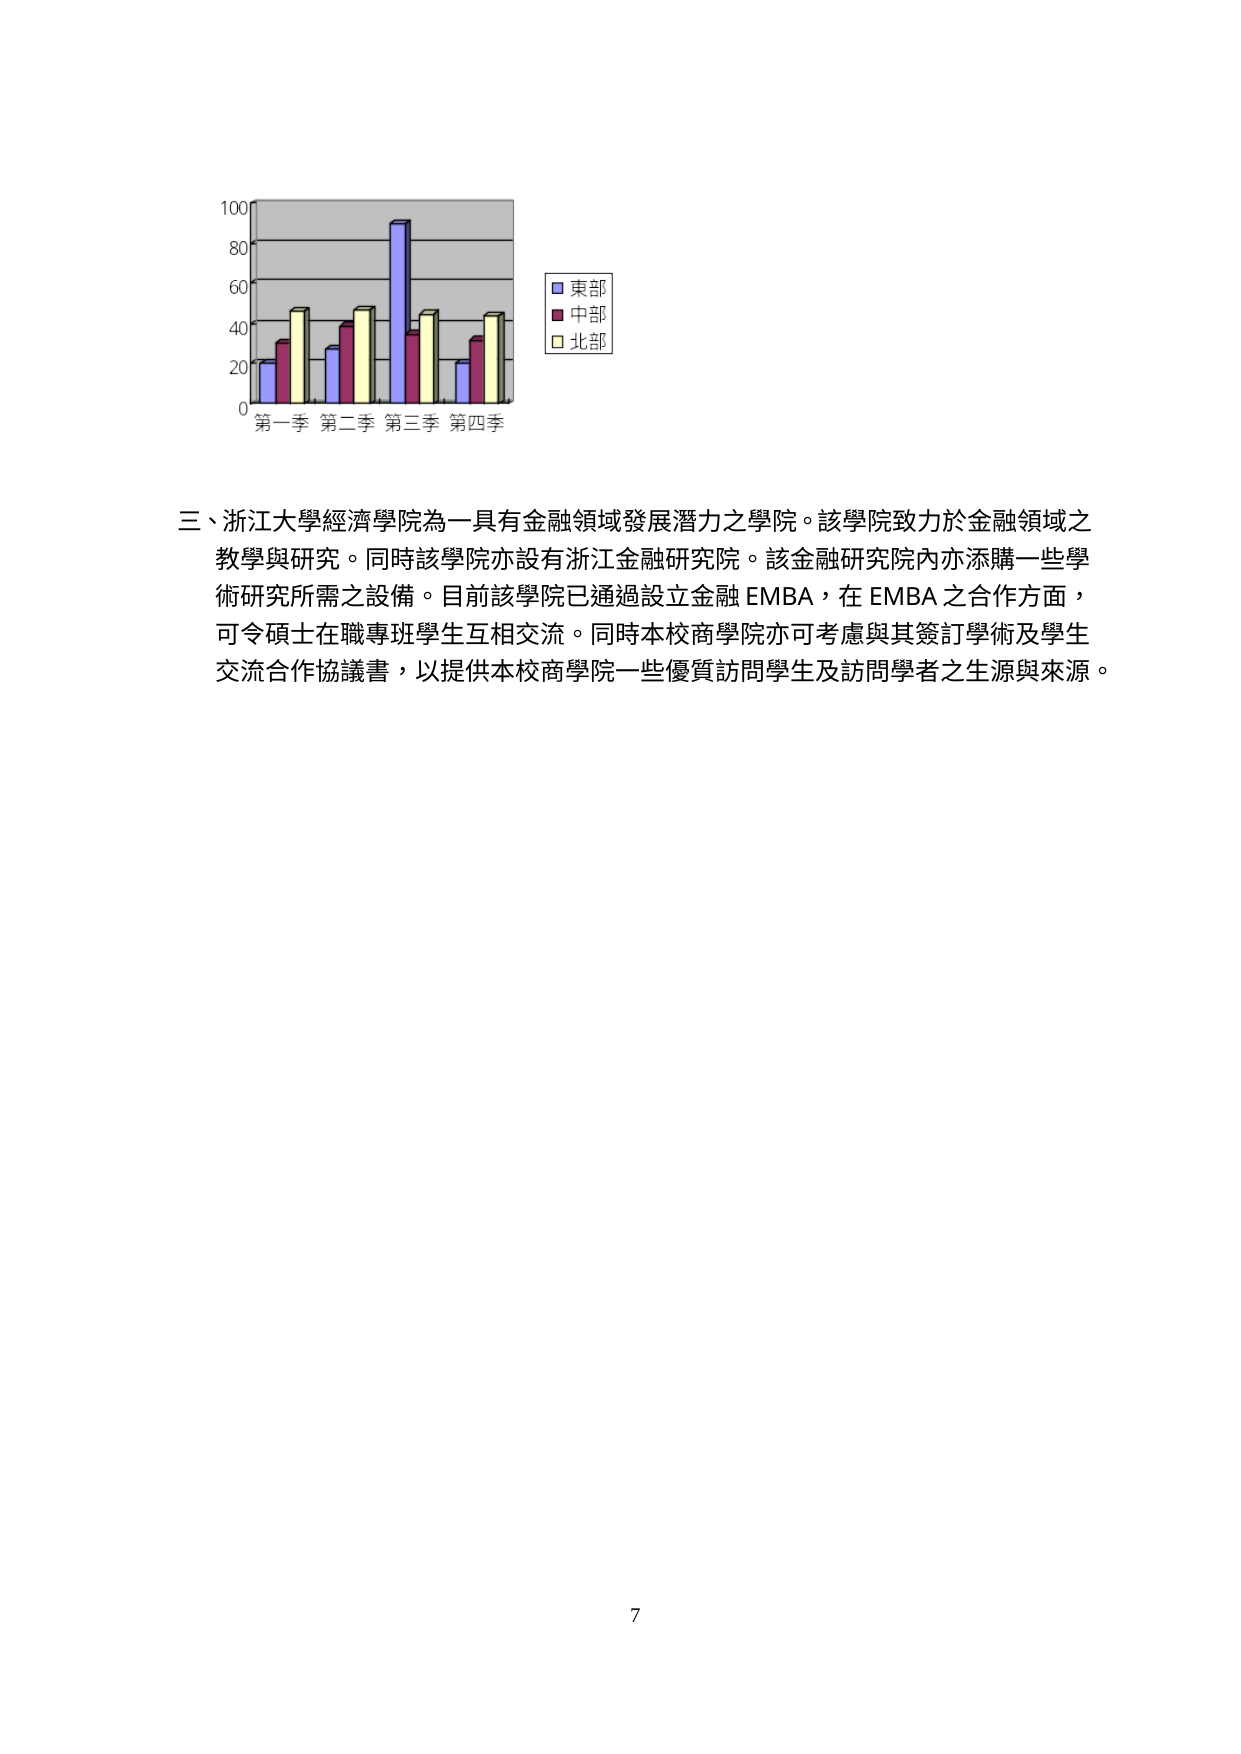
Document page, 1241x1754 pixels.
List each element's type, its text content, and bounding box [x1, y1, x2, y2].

text 三、浙江大學經濟學院為一具有金融領域發展潛力之學院。該學院致力於金融領域之教學與研究。同時該學院亦設有浙江金融研究院。該金融研究院內亦添購一些學術研究所需之設備。目前該學院已通過設立金融EMBA，在EMBA之合作方面，可令碩士在職專班學生互相交流。同時本校商學院亦可考慮與其簽訂學術及學生交流合作協議書，以提供本校商學院一些優質訪問學生及訪問學者之生源與來源。 [177, 501, 1092, 688]
